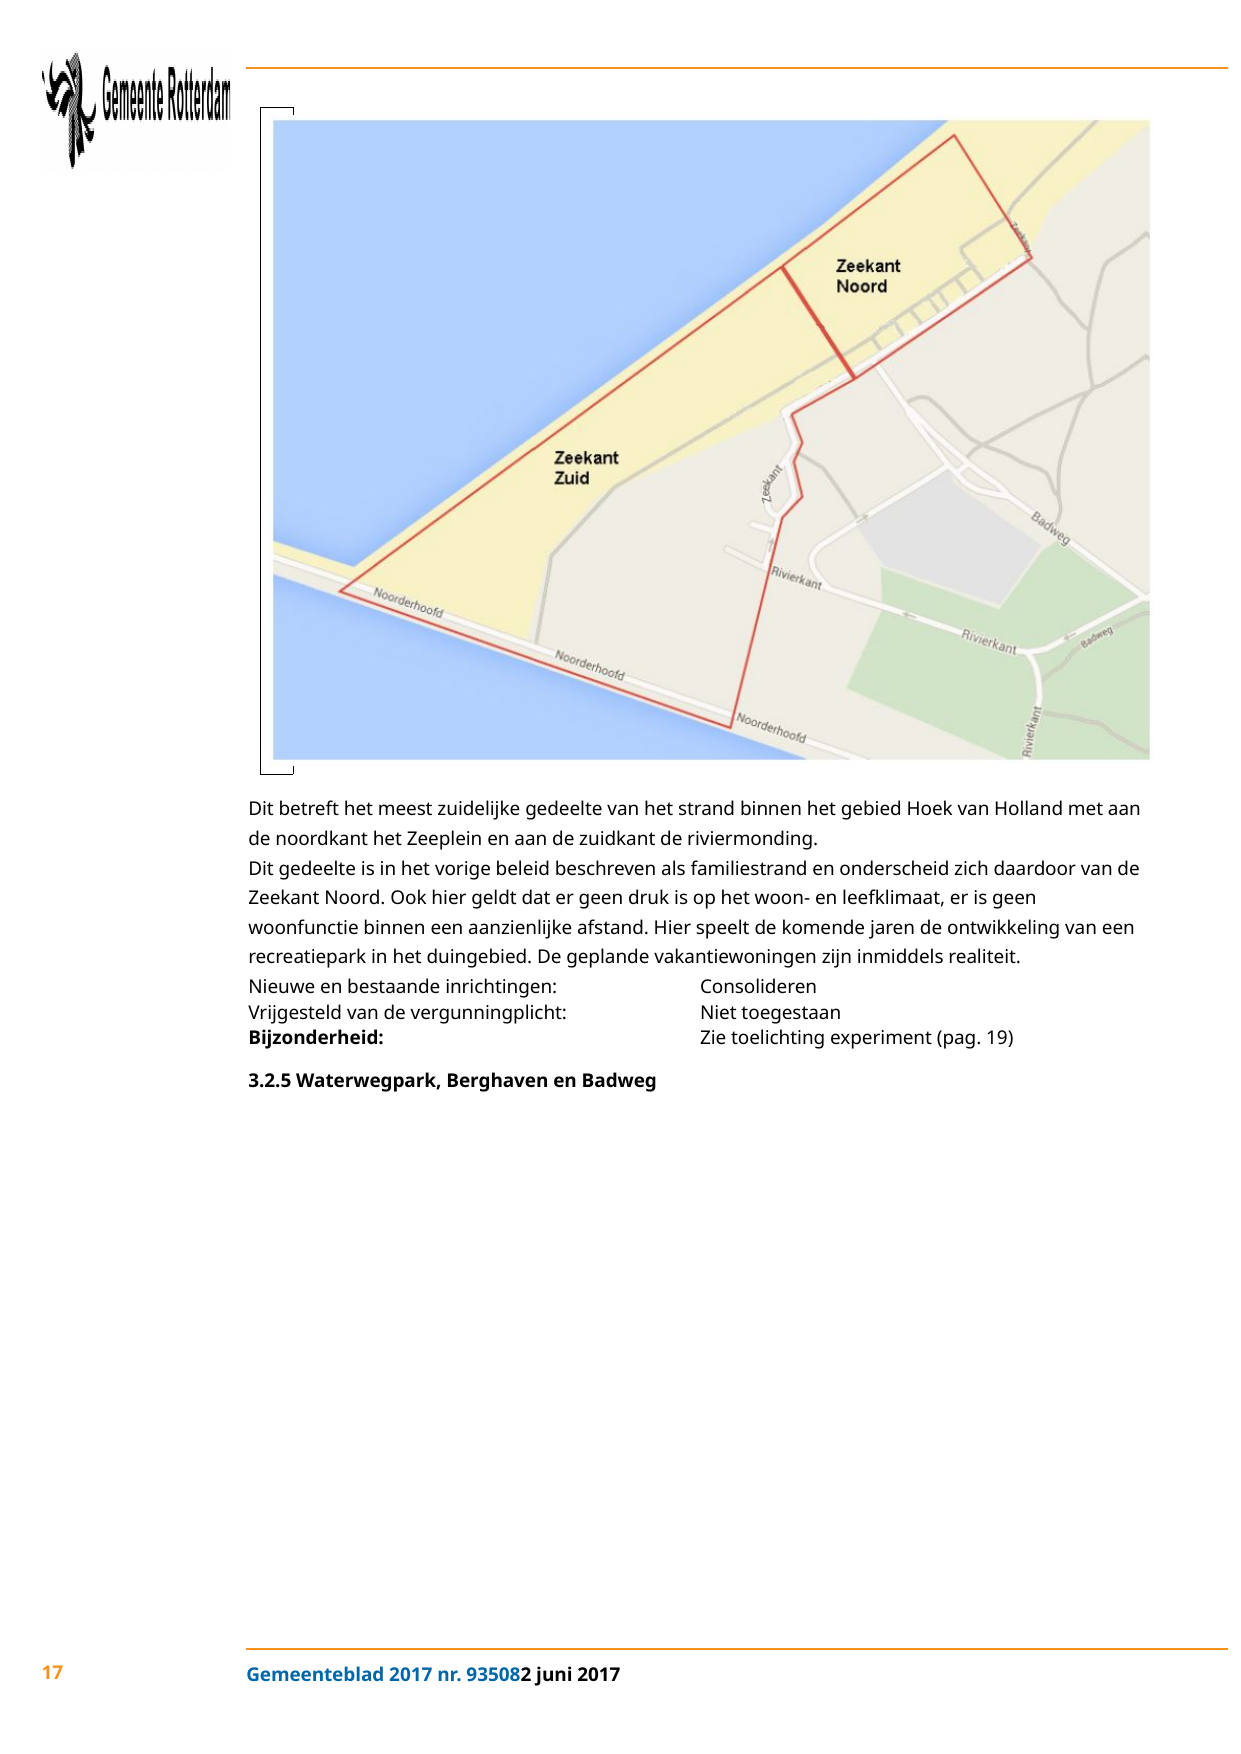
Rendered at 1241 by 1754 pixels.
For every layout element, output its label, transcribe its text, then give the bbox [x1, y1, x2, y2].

picture [268, 115, 1155, 766]
text Dit gedeelte is in het vorige beleid beschreven als familiestrand en onderscheid zich daardoor van de Zeekant Noord. Ook hier geldt dat er geen druk is op het woon- en leefklimaat, er is geen woonfunctie binnen een aanzienlijke afstand. Hier speelt de komende jaren de ontwikkeling van een recreatiepark in het duingebied. De geplande vakantiewoningen zijn inmiddels realiteit. [248, 855, 1152, 969]
table_header Nieuwe en bestaande inrichtingen: [248, 973, 700, 999]
table_cell Bijzonderheid: [248, 1025, 700, 1050]
text 3.2.5 Waterwegpark, Berghaven en Badweg [248, 1067, 1152, 1093]
table_header Consolideren [700, 973, 1152, 999]
table_cell Vrijgesteld van de vergunningplicht: [248, 999, 700, 1024]
text Dit betreft het meest zuidelijke gedeelte van het strand binnen het gebied Hoek van Holland met aan de noordkant het Zeeplein en aan de zuidkant de riviermonding. [248, 796, 1152, 851]
table_cell Zie toelichting experiment (pag. 19) [700, 1025, 1152, 1050]
table_cell Niet toegestaan [700, 999, 1152, 1024]
picture [41, 47, 231, 172]
